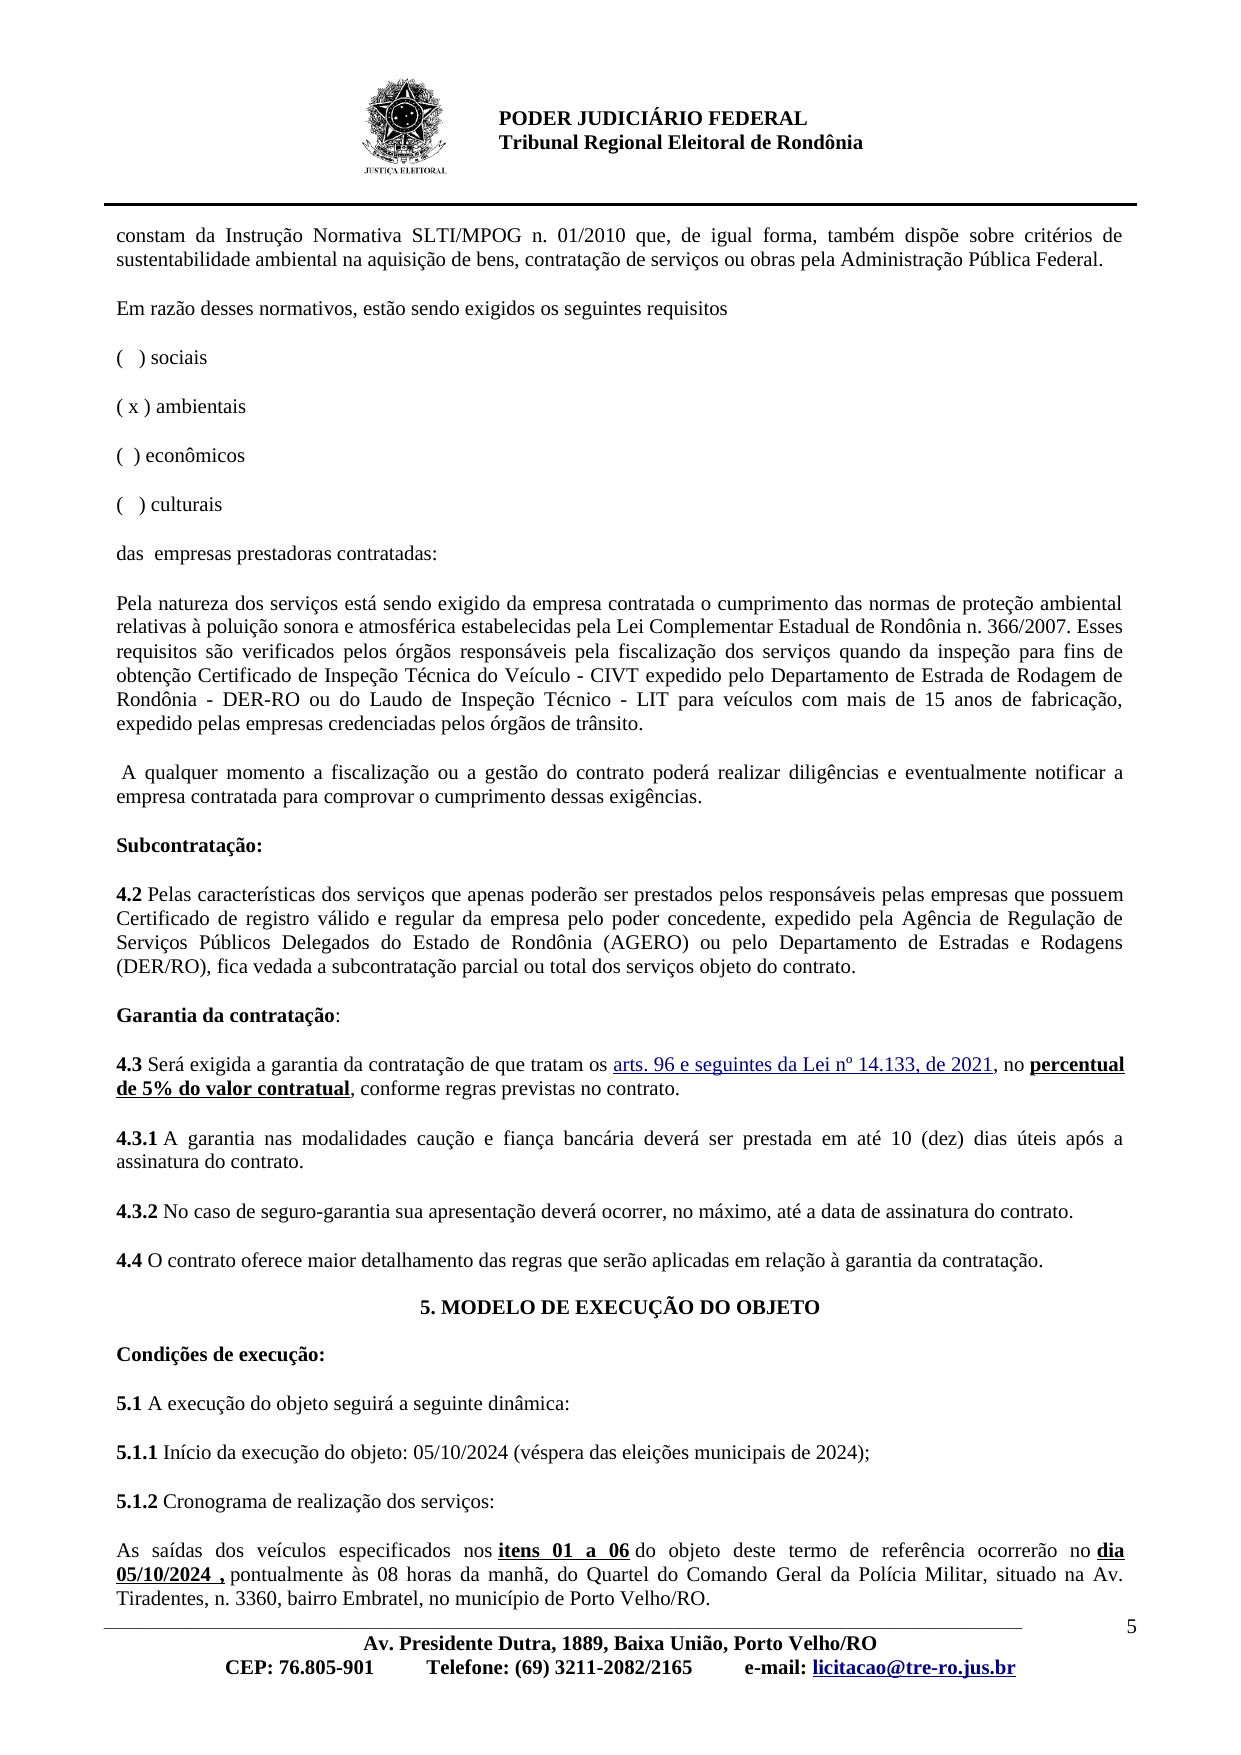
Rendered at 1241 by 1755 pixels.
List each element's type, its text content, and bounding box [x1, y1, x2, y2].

text Pela natureza dos serviços está sendo exigido da empresa contratada o cumprimento das normas de proteção ambiental relativas à poluição sonora e atmosférica estabelecidas pela Lei Complementar Estadual de Rondônia n. 366/2007. Esses requisitos são verificados pelos órgãos responsáveis pela fiscalização dos serviços quando da inspeção para fins de obtenção Certificado de Inspeção Técnica do Veículo - CIVT expedido pelo Departamento de Estrada de Rodagem de Rondônia - DER-RO ou do Laudo de Inspeção Técnico - LIT para veículos com mais de 15 anos de fabricação, expedido pelas empresas credenciadas pelos órgãos de trânsito. [116, 590, 1124, 735]
text 5.1.2 Cronograma de realização dos serviços: [116, 1489, 1124, 1513]
text As saídas dos veículos especificados nos itens 01 a 06 do objeto deste termo de referência ocorrerão no dia 05/10/2024 , pontualmente às 08 horas da manhã, do Quartel do Comando Geral da Polícia Militar, situado na Av. Tiradentes, n. 3360, bairro Embratel, no município de Porto Velho/RO. [116, 1538, 1124, 1610]
text Subcontratação: [116, 833, 1124, 857]
text 4.2 Pelas características dos serviços que apenas poderão ser prestados pelos responsáveis pelas empresas que possuem Certificado de registro válido e regular da empresa pelo poder concedente, expedido pela Agência de Regulação de Serviços Públicos Delegados do Estado de Rondônia (AGERO) ou pelo Departamento de Estradas e Rodagens (DER/RO), fica vedada a subcontratação parcial ou total dos serviços objeto do contrato. [116, 882, 1124, 978]
text A qualquer momento a fiscalização ou a gestão do contrato poderá realizar diligências e eventualmente notificar a empresa contratada para comprovar o cumprimento dessas exigências. [116, 760, 1124, 808]
text 5.1.1 Início da execução do objeto: 05/10/2024 (véspera das eleições municipais de 2024); [116, 1440, 1124, 1464]
text Condições de execução: [116, 1342, 1124, 1366]
text ( ) sociais [116, 345, 1124, 369]
text 4.3.2 No caso de seguro-garantia sua apresentação deverá ocorrer, no máximo, até a data de assinatura do contrato. [116, 1198, 1124, 1223]
text ( ) econômicos [116, 443, 1124, 467]
text Em razão desses normativos, estão sendo exigidos os seguintes requisitos [116, 296, 1124, 320]
text ( x ) ambientais [116, 394, 1124, 418]
text Garantia da contratação: [116, 1003, 1124, 1027]
text das empresas prestadoras contratadas: [116, 541, 1124, 565]
text 5.1 A execução do objeto seguirá a seguinte dinâmica: [116, 1391, 1124, 1415]
text ( ) culturais [116, 492, 1124, 516]
text 4.3.1 A garantia nas modalidades caução e fiança bancária deverá ser prestada em até 10 (dez) dias úteis após a assinatura do contrato. [116, 1125, 1124, 1173]
text constam da Instrução Normativa SLTI/MPOG n. 01/2010 que, de igual forma, também dispõe sobre critérios de sustentabilidade ambiental na aquisição de bens, contratação de serviços ou obras pela Administração Pública Federal. [116, 223, 1124, 271]
text 4.4 O contrato oferece maior detalhamento das regras que serão aplicadas em relação à garantia da contratação. [116, 1248, 1124, 1272]
text 4.3 Será exigida a garantia da contratação de que tratam os arts. 96 e seguintes da Lei nº 14.133, de 2021, no percentual de 5% do valor contratual, conforme regras previstas no contrato. [116, 1052, 1124, 1100]
text 5. MODELO DE EXECUÇÃO DO OBJETO [103, 1294, 1137, 1319]
